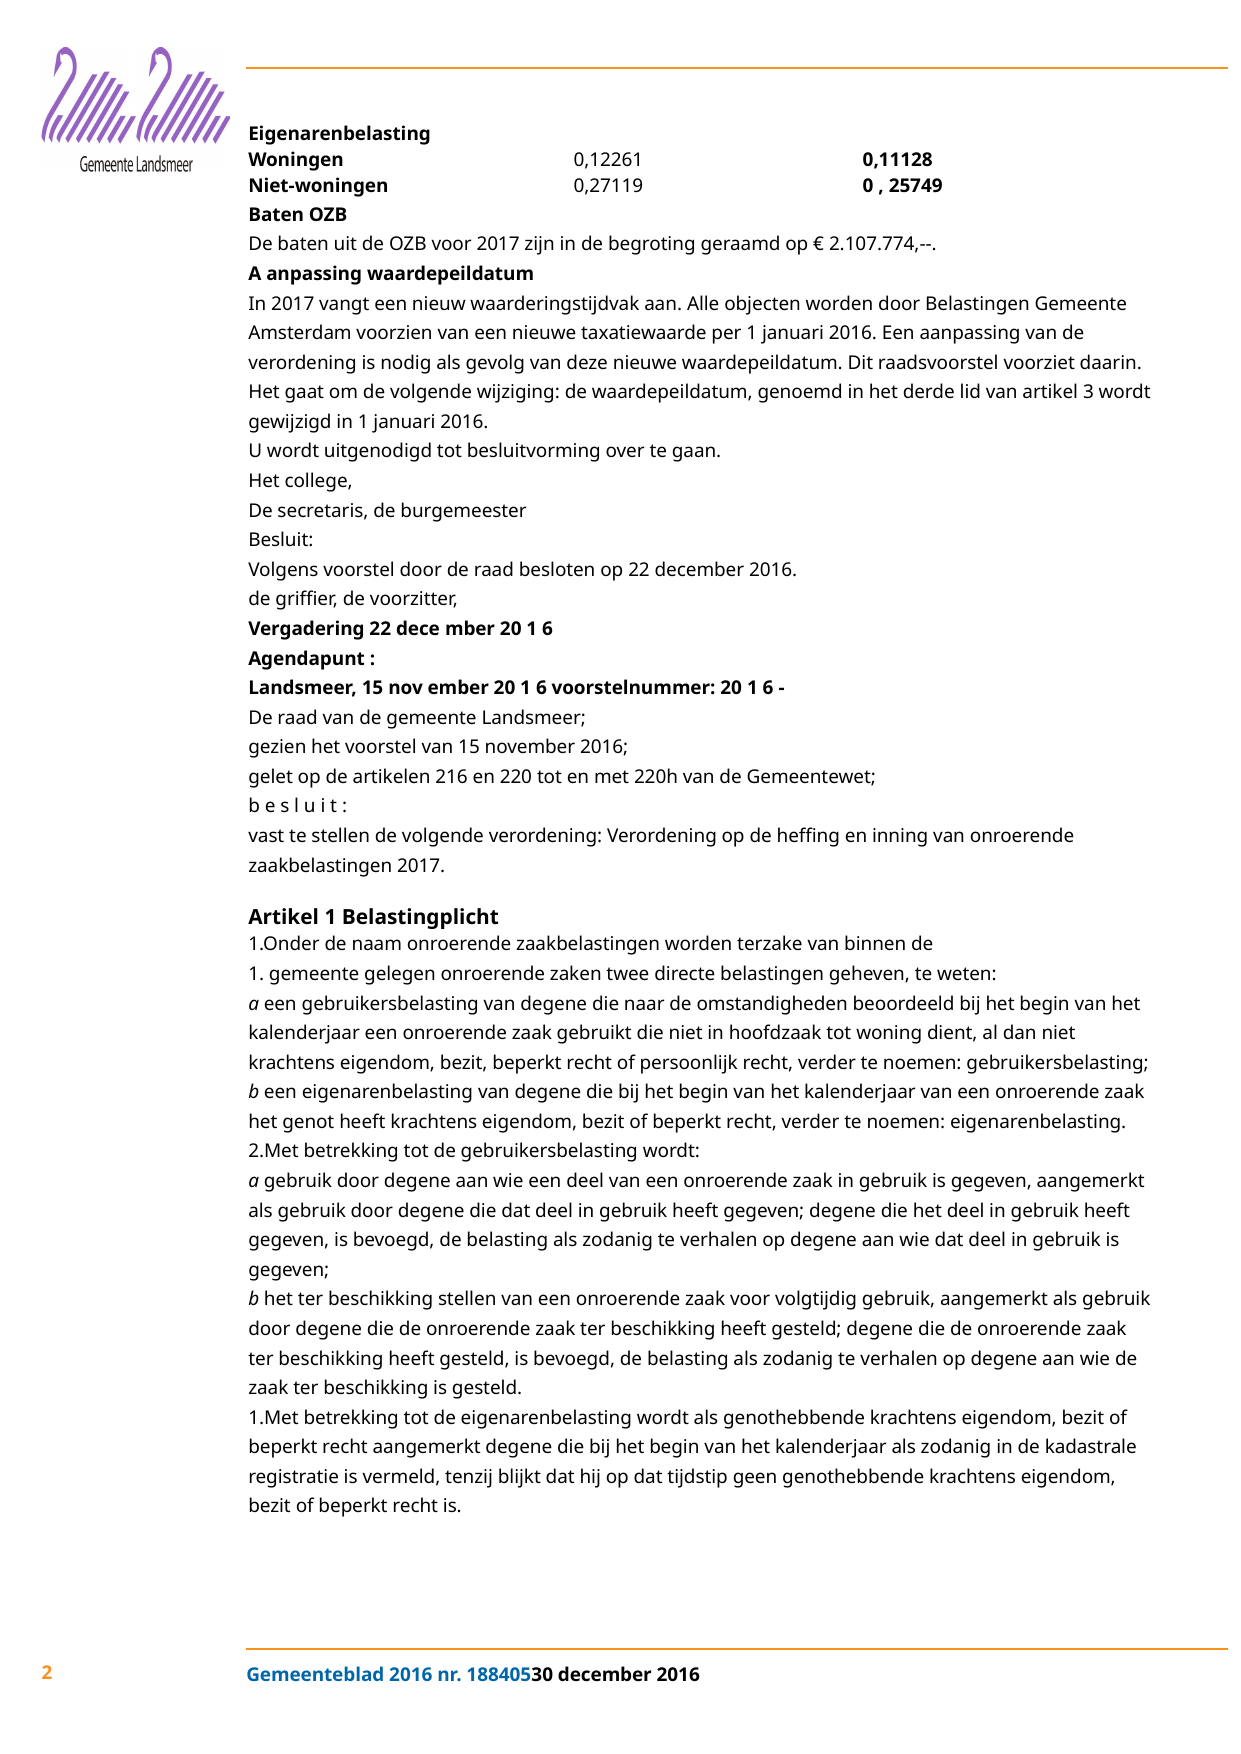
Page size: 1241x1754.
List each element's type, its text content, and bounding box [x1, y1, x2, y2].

picture [41, 47, 231, 172]
table_cell Eigenarenbelasting [248, 121, 573, 146]
text De secretaris, de burgemeester [248, 497, 1152, 522]
text 1.Met betrekking tot de eigenarenbelasting wordt als genothebbende krachtens eigendom, bezit of beperkt recht aangemerkt degene die bij het begin van het kalenderjaar als zodanig in de kadastrale registratie is vermeld, tenzij blijkt dat hij op dat tijdstip geen genothebbende krachtens eigendom, bezit of beperkt recht is. [248, 1404, 1152, 1518]
text Agendapunt : [248, 645, 1152, 670]
text Het college, [248, 467, 1152, 493]
table_cell [248, 95, 573, 121]
table_cell 0,11128 [863, 146, 1152, 172]
text b een eigenarenbelasting van degene die bij het begin van het kalenderjaar van een onroerende zaak het genot heeft krachtens eigendom, bezit of beperkt recht, verder te noemen: eigenarenbelasting. [248, 1078, 1152, 1134]
text Landsmeer, 15 nov ember 20 1 6 voorstelnummer: 20 1 6 - [248, 674, 1152, 700]
text gelet op de artikelen 216 en 220 tot en met 220h van de Gemeentewet; [248, 763, 1152, 789]
text De raad van de gemeente Landsmeer; [248, 704, 1152, 729]
text Baten OZB [248, 201, 1152, 227]
text gezien het voorstel van 15 november 2016; [248, 733, 1152, 759]
table_cell 0,12261 [573, 146, 862, 172]
text Besluit: [248, 526, 1152, 552]
table_cell [573, 121, 862, 146]
table_cell [863, 121, 1152, 146]
text Volgens voorstel door de raad besloten op 22 december 2016. [248, 556, 1152, 582]
text 1.Onder de naam onroerende zaakbelastingen worden terzake van binnen de [248, 931, 1152, 956]
text Artikel 1 Belastingplicht [248, 902, 1152, 931]
text In 2017 vangt een nieuw waarderingstijdvak aan. Alle objecten worden door Belastingen Gemeente Amsterdam voorzien van een nieuwe taxatiewaarde per 1 januari 2016. Een aanpassing van de verordening is nodig als gevolg van deze nieuwe waardepeildatum. Dit raadsvoorstel voorziet daarin. Het gaat om de volgende wijziging: de waardepeildatum, genoemd in het derde lid van artikel 3 wordt gewijzigd in 1 januari 2016. [248, 290, 1152, 434]
table_cell [863, 95, 1152, 121]
table_cell Woningen [248, 146, 573, 172]
text de griffier, de voorzitter, [248, 586, 1152, 611]
text vast te stellen de volgende verordening: Verordening op de heffing en inning van onroerende zaakbelastingen 2017. [248, 822, 1152, 877]
text b e s l u i t : [248, 793, 1152, 818]
text A anpassing waardepeildatum [248, 260, 1152, 286]
text U wordt uitgenodigd tot besluitvorming over te gaan. [248, 438, 1152, 463]
text Vergadering 22 dece mber 20 1 6 [248, 615, 1152, 641]
table_cell 0,27119 [573, 172, 862, 198]
table_cell [573, 95, 862, 121]
text b het ter beschikking stellen van een onroerende zaak voor volgtijdig gebruik, aangemerkt als gebruik door degene die de onroerende zaak ter beschikking heeft gesteld; degene die de onroerende zaak ter beschikking heeft gesteld, is bevoegd, de belasting als zodanig te verhalen op degene aan wie de zaak ter beschikking is gesteld. [248, 1286, 1152, 1400]
text a gebruik door degene aan wie een deel van een onroerende zaak in gebruik is gegeven, aangemerkt als gebruik door degene die dat deel in gebruik heeft gegeven; degene die het deel in gebruik heeft gegeven, is bevoegd, de belasting als zodanig te verhalen op degene aan wie dat deel in gebruik is gegeven; [248, 1167, 1152, 1282]
text De baten uit de OZB voor 2017 zijn in de begroting geraamd op € 2.107.774,--. [248, 231, 1152, 256]
text 2.Met betrekking tot de gebruikersbelasting wordt: [248, 1138, 1152, 1163]
text 1. gemeente gelegen onroerende zaken twee directe belastingen geheven, te weten: [248, 960, 1152, 986]
table_cell Niet-woningen [248, 172, 573, 198]
table_cell 0 , 25749 [863, 172, 1152, 198]
text a een gebruikersbelasting van degene die naar de omstandigheden beoordeeld bij het begin van het kalenderjaar een onroerende zaak gebruikt die niet in hoofdzaak tot woning dient, al dan niet krachtens eigendom, bezit, beperkt recht of persoonlijk recht, verder te noemen: gebruikersbelasting; [248, 990, 1152, 1075]
